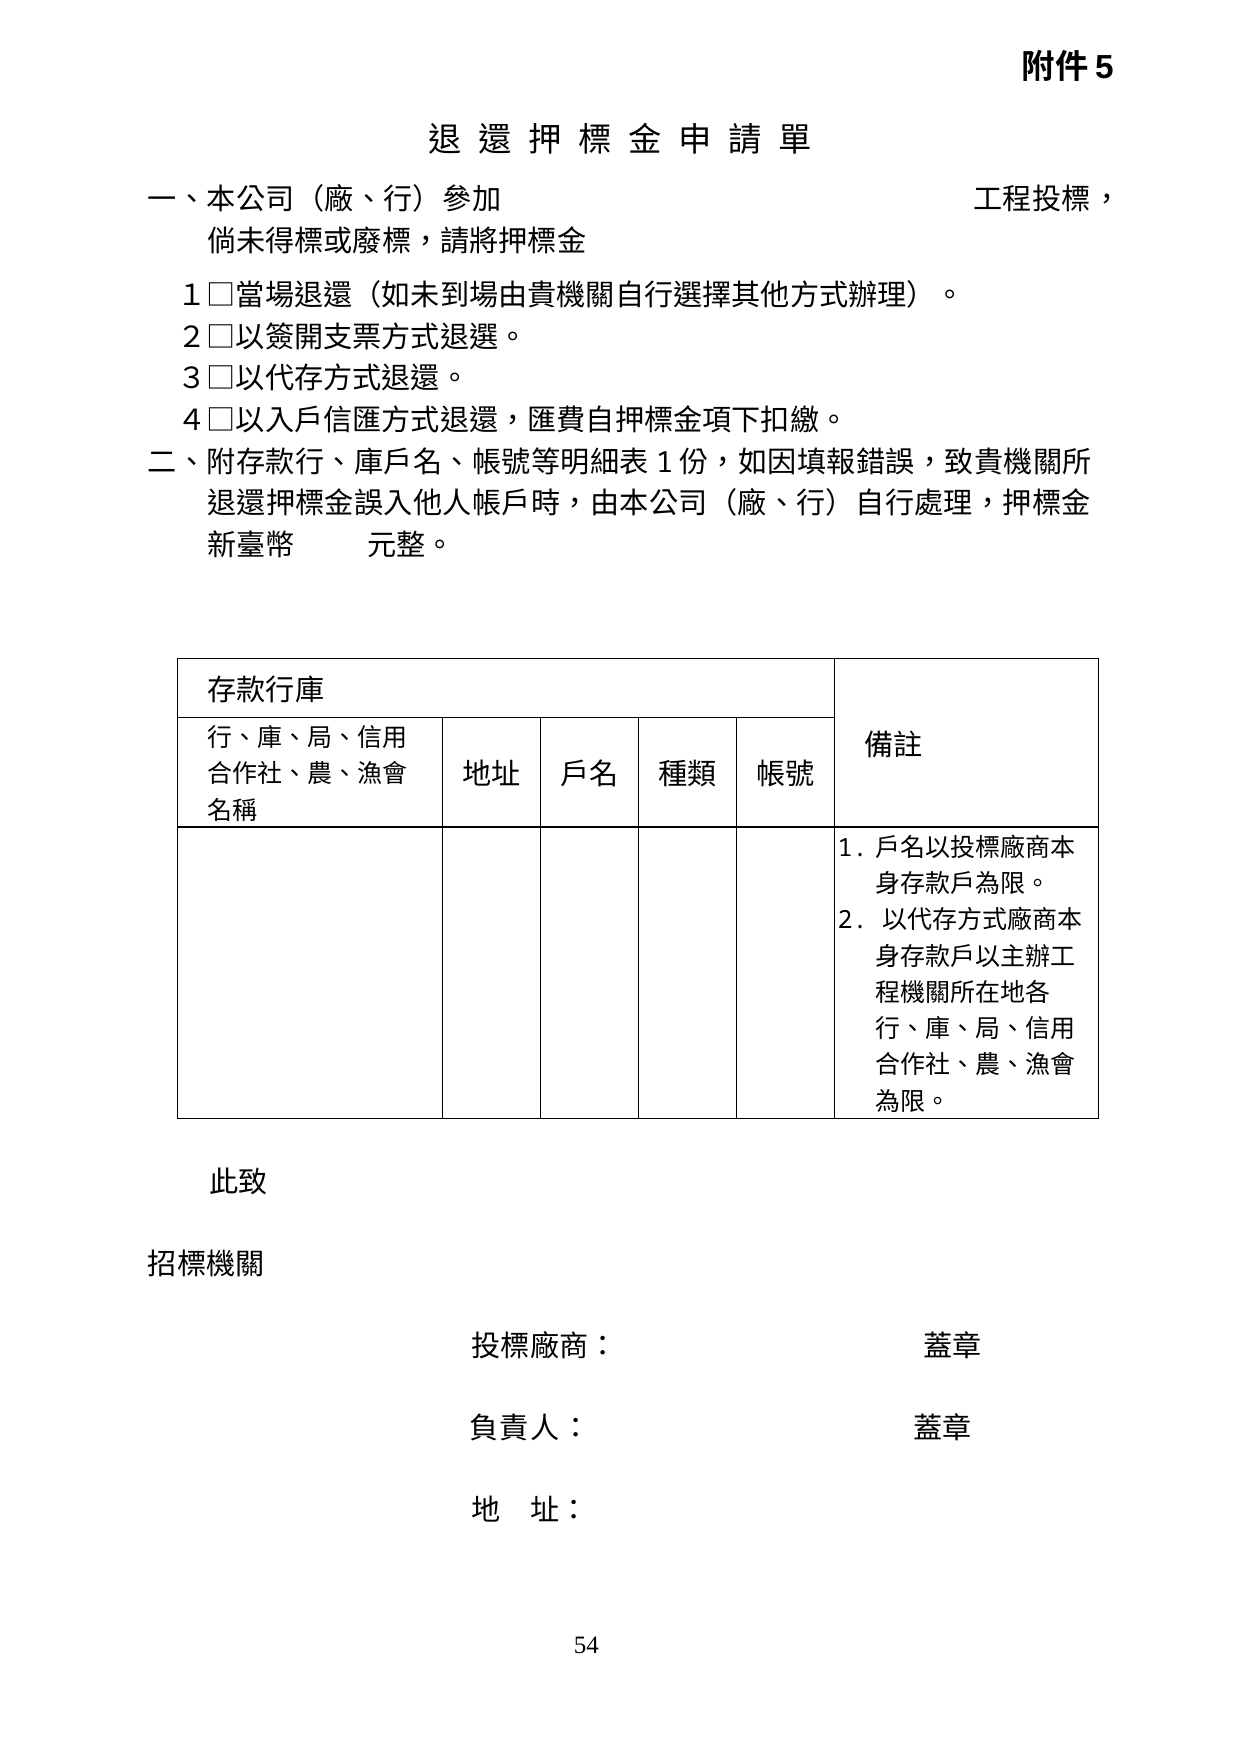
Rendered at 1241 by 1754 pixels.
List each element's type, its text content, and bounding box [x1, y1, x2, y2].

table_cell 戶名 [541, 718, 638, 826]
text 附件5 [1021, 40, 1126, 88]
table_cell [178, 828, 442, 1117]
text 此致 [180, 1158, 1092, 1201]
table_cell [737, 828, 834, 1117]
text 投標廠商： 蓋章 [180, 1322, 1092, 1364]
text ２□以簽開支票方式退選。 [177, 314, 1092, 356]
text 負責人： 蓋章 [180, 1404, 1092, 1446]
text 一、本公司（廠、行）參加 工程投標，倘未得標或廢標，請將押標金 [148, 176, 1092, 260]
text 退 還 押 標 金 申 請 單 [148, 38, 1129, 158]
table_cell [639, 828, 736, 1117]
table_cell 地址 [443, 718, 540, 826]
table_cell 帳號 [737, 718, 834, 826]
table_cell [443, 828, 540, 1117]
text ３□以代存方式退還。 [177, 356, 1092, 397]
text 二、附存款行、庫戶名、帳號等明細表1份，如因填報錯誤，致貴機關所退還押標金誤入他人帳戶時，由本公司（廠、行）自行處理，押標金新臺幣 元整。 [148, 439, 1092, 564]
table_cell 種類 [639, 718, 736, 826]
table_cell [541, 828, 638, 1117]
table_cell 行、庫、局、信用合作社、農、漁會名稱 [178, 718, 442, 826]
text １□當場退還（如未到場由貴機關自行選擇其他方式辦理）。 [177, 272, 1092, 314]
text 招標機關 [148, 1240, 1092, 1282]
text 地 址： [180, 1486, 1092, 1528]
text ４□以入戶信匯方式退還，匯費自押標金項下扣繳。 [177, 397, 1092, 439]
table_header 存款行庫 [178, 659, 834, 717]
table_cell 戶名以投標廠商本身存款戶為限。 2. 以代存方式廠商本身存款戶以主辦工程機關所在地各行、庫、局、信用合作社、農、漁會為限。 [835, 828, 1098, 1117]
table_header 備註 [835, 659, 1098, 826]
